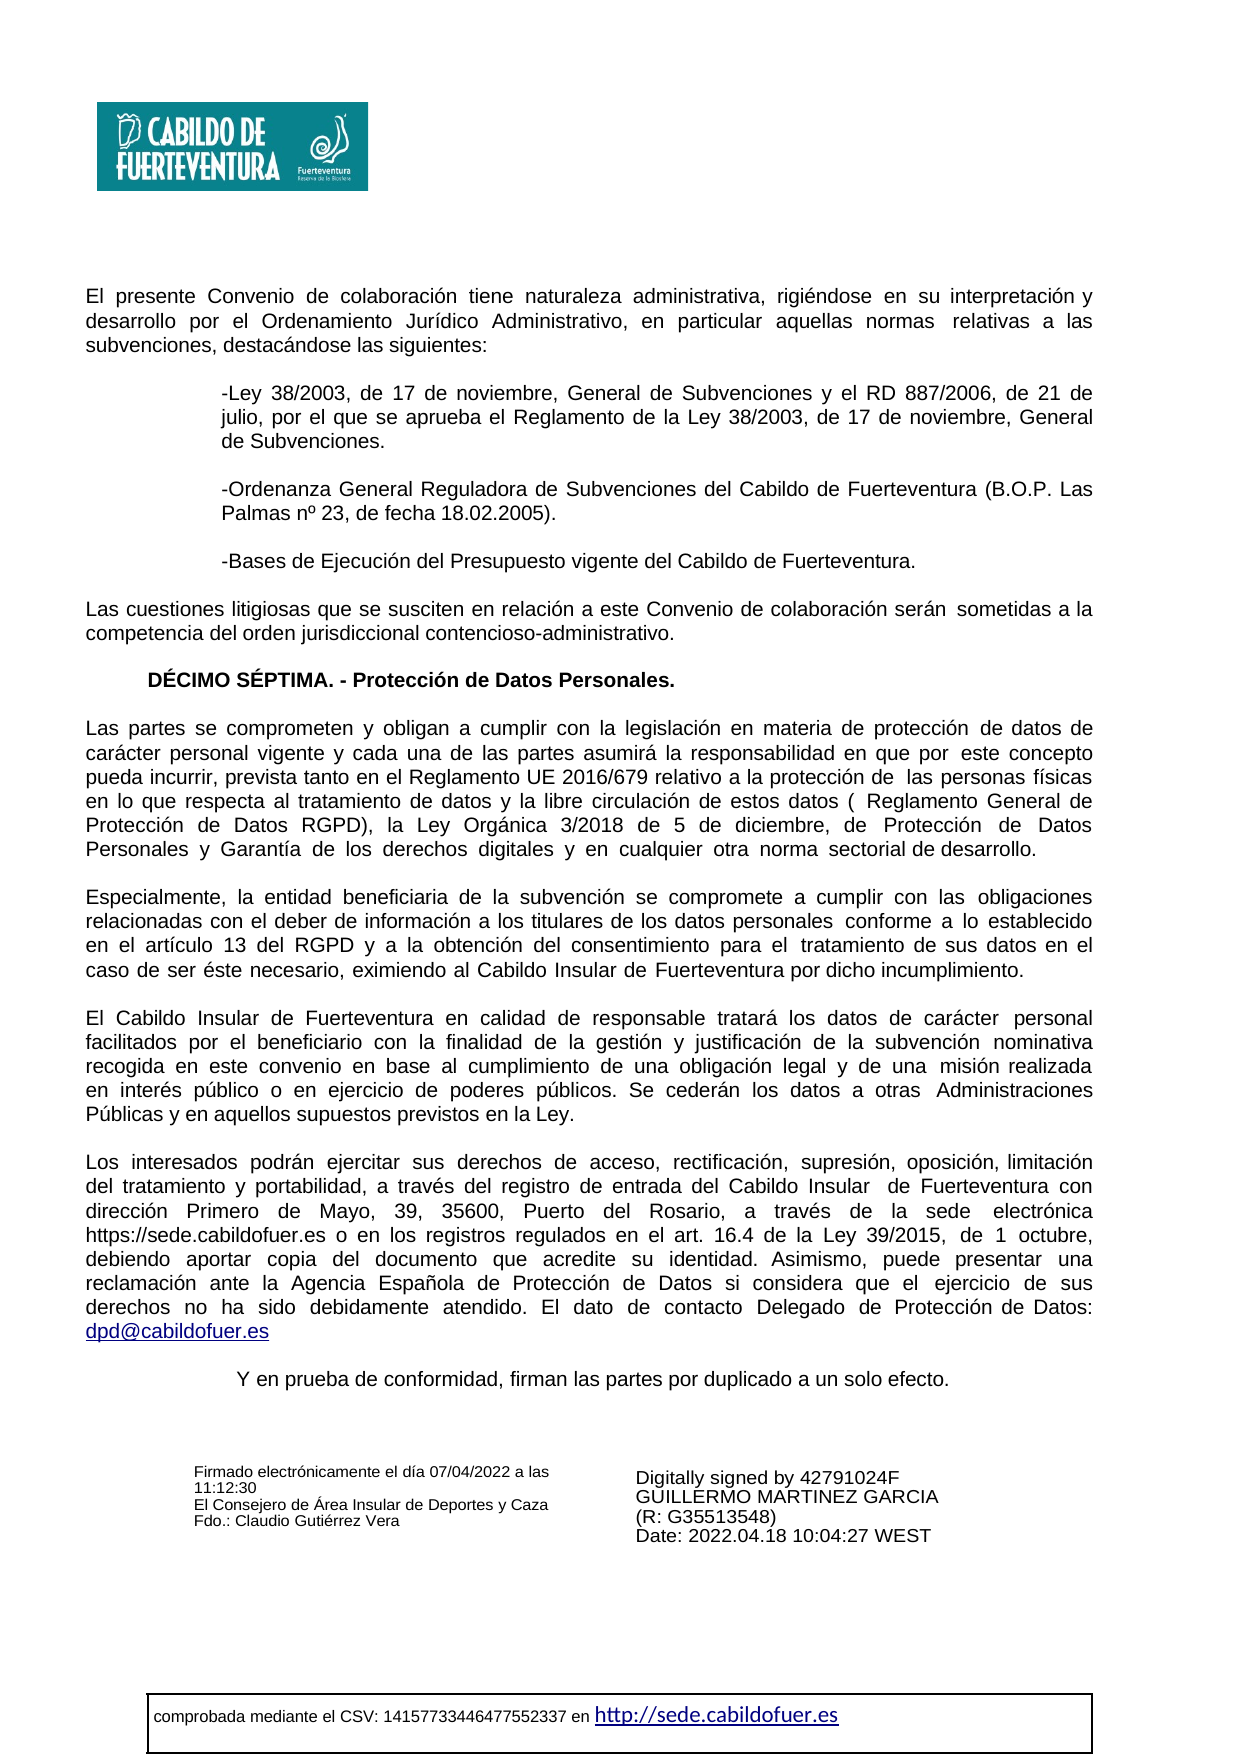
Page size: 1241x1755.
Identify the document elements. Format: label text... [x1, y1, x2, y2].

text -Bases de Ejecución del Presupuesto vigente del Cabildo de Fuerteventura. [221, 548, 1107, 572]
text Especialmente, la entidad beneficiaria de la subvención se compromete a cumplir con las obligaciones relacionadas con el deber de información a los titulares de los datos personales conforme a lo establecido en el artículo 13 del RGPD y a la obtención del consentimiento para el tratamiento de sus datos en el caso de ser éste necesario, eximiendo al Cabildo Insular de Fuerteventura por dicho incumplimiento. [85, 885, 1093, 982]
text Los interesados podrán ejercitar sus derechos de acceso, rectificación, supresión, oposición, limitación del tratamiento y portabilidad, a través del registro de entrada del Cabildo Insular de Fuerteventura con dirección Primero de Mayo, 39, 35600, Puerto del Rosario, a través de la sede electrónica https://sede.cabildofuer.es o en los registros regulados en el art. 16.4 de la Ley 39/2015, de 1 octubre, debiendo aportar copia del documento que acredite su identidad. Asimismo, puede presentar una reclamación ante la Agencia Española de Protección de Datos si considera que el ejercicio de sus derechos no ha sido debidamente atendido. El dato de contacto Delegado de Protección de Datos: dpd@cabildofuer.es [85, 1150, 1093, 1343]
text Las cuestiones litigiosas que se susciten en relación a este Convenio de colaboración serán sometidas a la competencia del orden jurisdiccional contencioso-administrativo. [85, 596, 1093, 644]
text El presente Convenio de colaboración tiene naturaleza administrativa, rigiéndose en su interpretación y desarrollo por el Ordenamiento Jurídico Administrativo, en particular aquellas normas relativas a las subvenciones, destacándose las siguientes: [85, 284, 1093, 357]
text El Cabildo Insular de Fuerteventura en calidad de responsable tratará los datos de carácter personal facilitados por el beneficiario con la finalidad de la gestión y justificación de la subvención nominativa recogida en este convenio en base al cumplimiento de una obligación legal y de una misión realizada en interés público o en ejercicio de poderes públicos. Se cederán los datos a otras Administraciones Públicas y en aquellos supuestos previstos en la Ley. [85, 1006, 1093, 1126]
text -Ley 38/2003, de 17 de noviembre, General de Subvenciones y el RD 887/2006, de 21 de julio, por el que se aprueba el Reglamento de la Ley 38/2003, de 17 de noviembre, General de Subvenciones. [221, 380, 1093, 453]
subtitle DÉCIMO SÉPTIMA. - Protección de Datos Personales. [147, 668, 1107, 692]
text Digitally signed by 42791024F GUILLERMO MARTINEZ GARCIA (R: G35513548) [635, 1468, 968, 1527]
text Date: 2022.04.18 10:04:27 WEST [635, 1527, 1107, 1547]
text Las partes se comprometen y obligan a cumplir con la legislación en materia de protección de datos de carácter personal vigente y cada una de las partes asumirá la responsabilidad en que por este concepto pueda incurrir, prevista tanto en el Reglamento UE 2016/679 relativo a la protección de las personas físicas en lo que respecta al tratamiento de datos y la libre circulación de estos datos ( Reglamento General de Protección de Datos RGPD), la Ley Orgánica 3/2018 de 5 de diciembre, de Protección de Datos Personales y Garantía de los derechos digitales y en cualquier otra norma sectorial de desarrollo. [85, 716, 1093, 861]
text Y en prueba de conformidad, firman las partes por duplicado a un solo efecto. [236, 1367, 1107, 1391]
text -Ordenanza General Reguladora de Subvenciones del Cabildo de Fuerteventura (B.O.P. Las Palmas nº 23, de fecha 18.02.2005). [221, 477, 1093, 525]
text Firmado electrónicamente el día 07/04/2022 a las 11:12:30 [194, 1464, 554, 1497]
text El Consejero de Área Insular de Deportes y Caza Fdo.: Claudio Gutiérrez Vera [194, 1497, 553, 1530]
